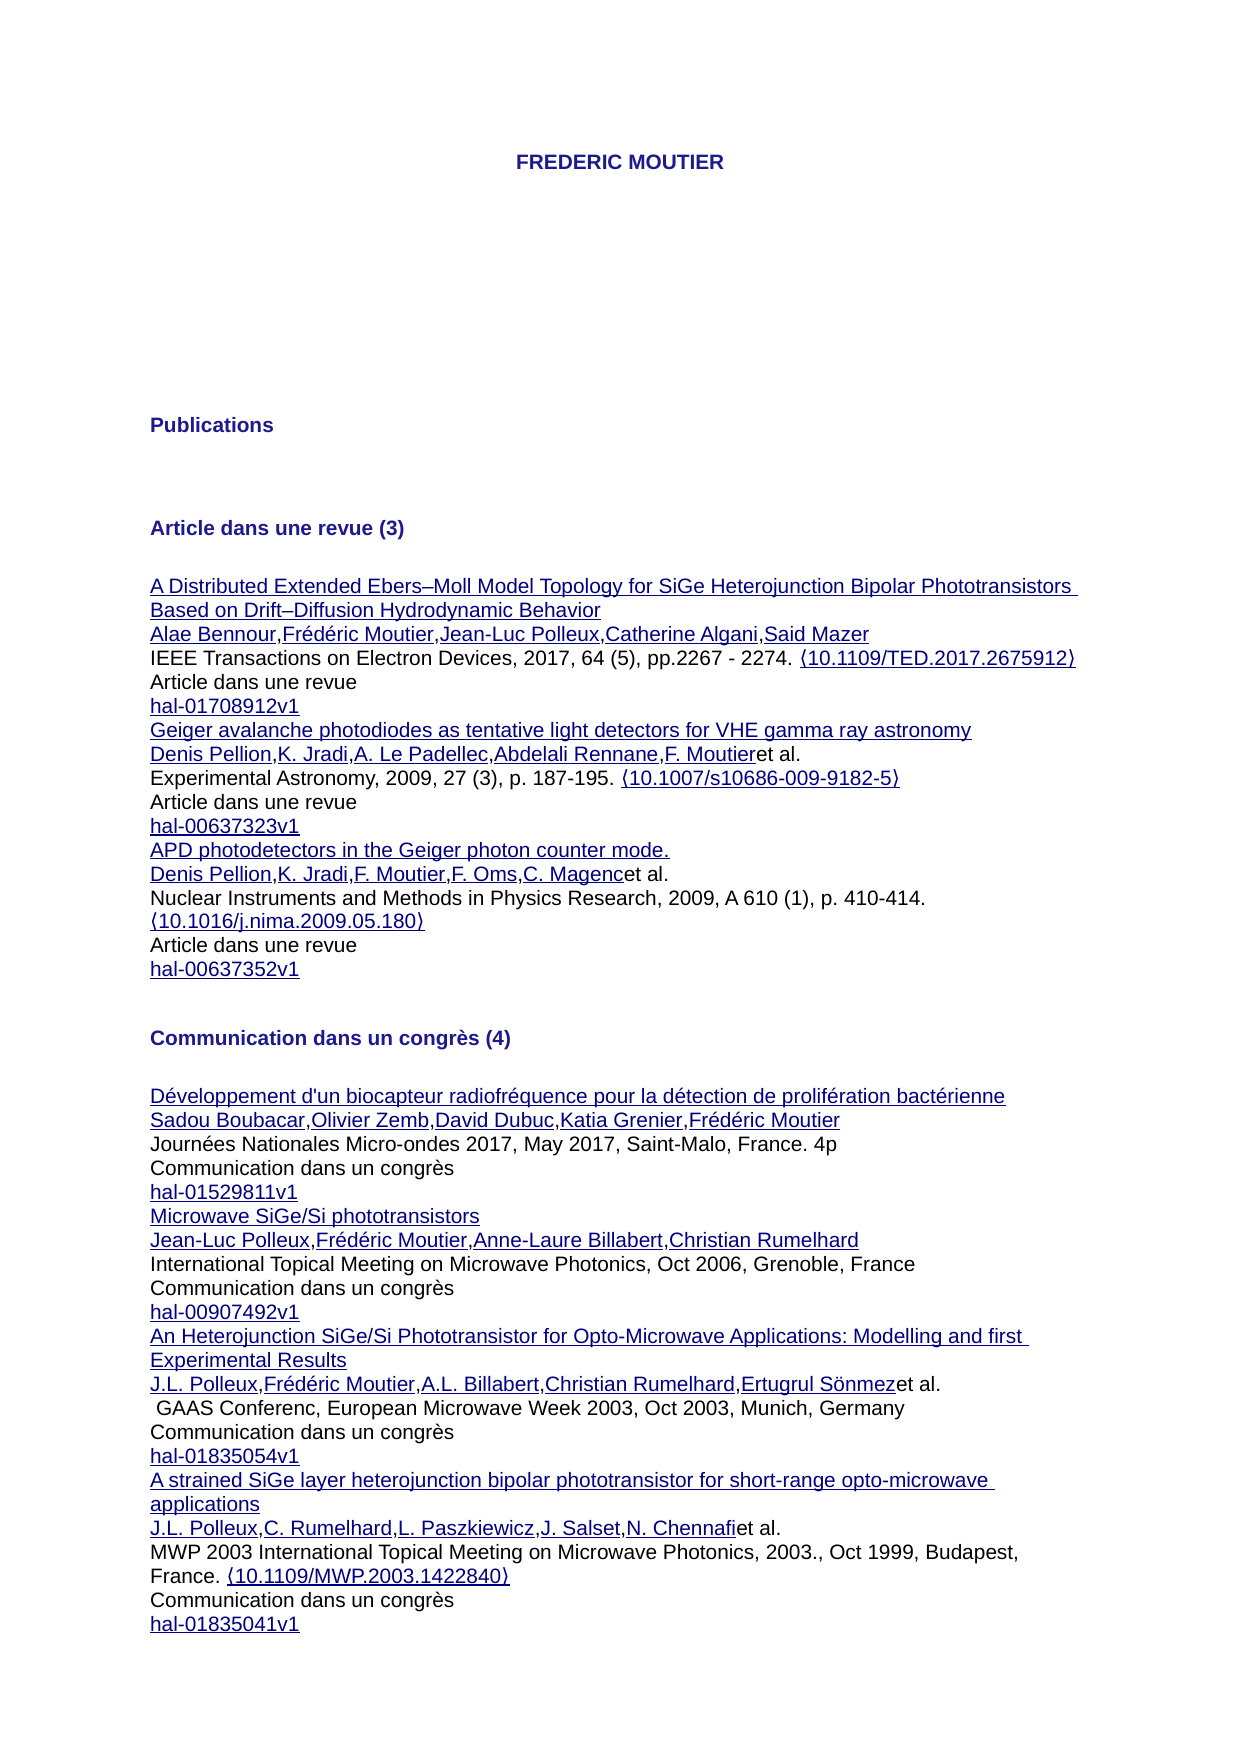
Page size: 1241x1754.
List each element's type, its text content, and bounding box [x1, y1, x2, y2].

subtitle Publications [150, 412, 1090, 436]
table_cell Geiger avalanche photodiodes as tentative light detectors for VHE gamma ray astronomy Denis Pellion,K. Jradi,A. Le Padellec,Abdelali Rennane,F. Moutieret al. Experimental Astronomy, 2009, 27 (3), p. 187-195. ⟨10.1007/s10686-009-9182-5⟩ Article dans une revue hal-00637323v1 [150, 718, 1090, 837]
table_cell A strained SiGe layer heterojunction bipolar phototransistor for short-range opto-microwave applications J.L. Polleux,C. Rumelhard,L. Paszkiewicz,J. Salset,N. Chennafiet al. MWP 2003 International Topical Meeting on Microwave Photonics, 2003., Oct 1999, Budapest, France. ⟨10.1109/MWP.2003.1422840⟩ Communication dans un congrès hal-01835041v1 [150, 1468, 1090, 1635]
table_header Développement d'un biocapteur radiofréquence pour la détection de prolifération bactérienne Sadou Boubacar,Olivier Zemb,David Dubuc,Katia Grenier,Frédéric Moutier Journées Nationales Micro-ondes 2017, May 2017, Saint-Malo, France. 4p Communication dans un congrès hal-01529811v1 [150, 1084, 1090, 1204]
table_cell An Heterojunction SiGe/Si Phototransistor for Opto-Microwave Applications: Modelling and first Experimental Results J.L. Polleux,Frédéric Moutier,A.L. Billabert,Christian Rumelhard,Ertugrul Sönmezet al. GAAS Conferenc, European Microwave Week 2003, Oct 2003, Munich, Germany Communication dans un congrès hal-01835054v1 [150, 1324, 1090, 1468]
subtitle Communication dans un congrès (4) [150, 1026, 1090, 1050]
table_header A Distributed Extended Ebers–Moll Model Topology for SiGe Heterojunction Bipolar Phototransistors Based on Drift–Diffusion Hydrodynamic Behavior Alae Bennour,Frédéric Moutier,Jean-Luc Polleux,Catherine Algani,Said Mazer IEEE Transactions on Electron Devices, 2017, 64 (5), pp.2267 - 2274. ⟨10.1109/TED.2017.2675912⟩ Article dans une revue hal-01708912v1 [150, 574, 1090, 718]
subtitle Article dans une revue (3) [150, 516, 1090, 539]
subtitle FREDERIC MOUTIER [150, 150, 1090, 174]
table_cell APD photodetectors in the Geiger photon counter mode. Denis Pellion,K. Jradi,F. Moutier,F. Oms,C. Magencet al. Nuclear Instruments and Methods in Physics Research, 2009, A 610 (1), p. 410-414. ⟨10.1016/j.nima.2009.05.180⟩ Article dans une revue hal-00637352v1 [150, 838, 1090, 981]
table_cell Microwave SiGe/Si phototransistors Jean-Luc Polleux,Frédéric Moutier,Anne-Laure Billabert,Christian Rumelhard International Topical Meeting on Microwave Photonics, Oct 2006, Grenoble, France Communication dans un congrès hal-00907492v1 [150, 1204, 1090, 1324]
